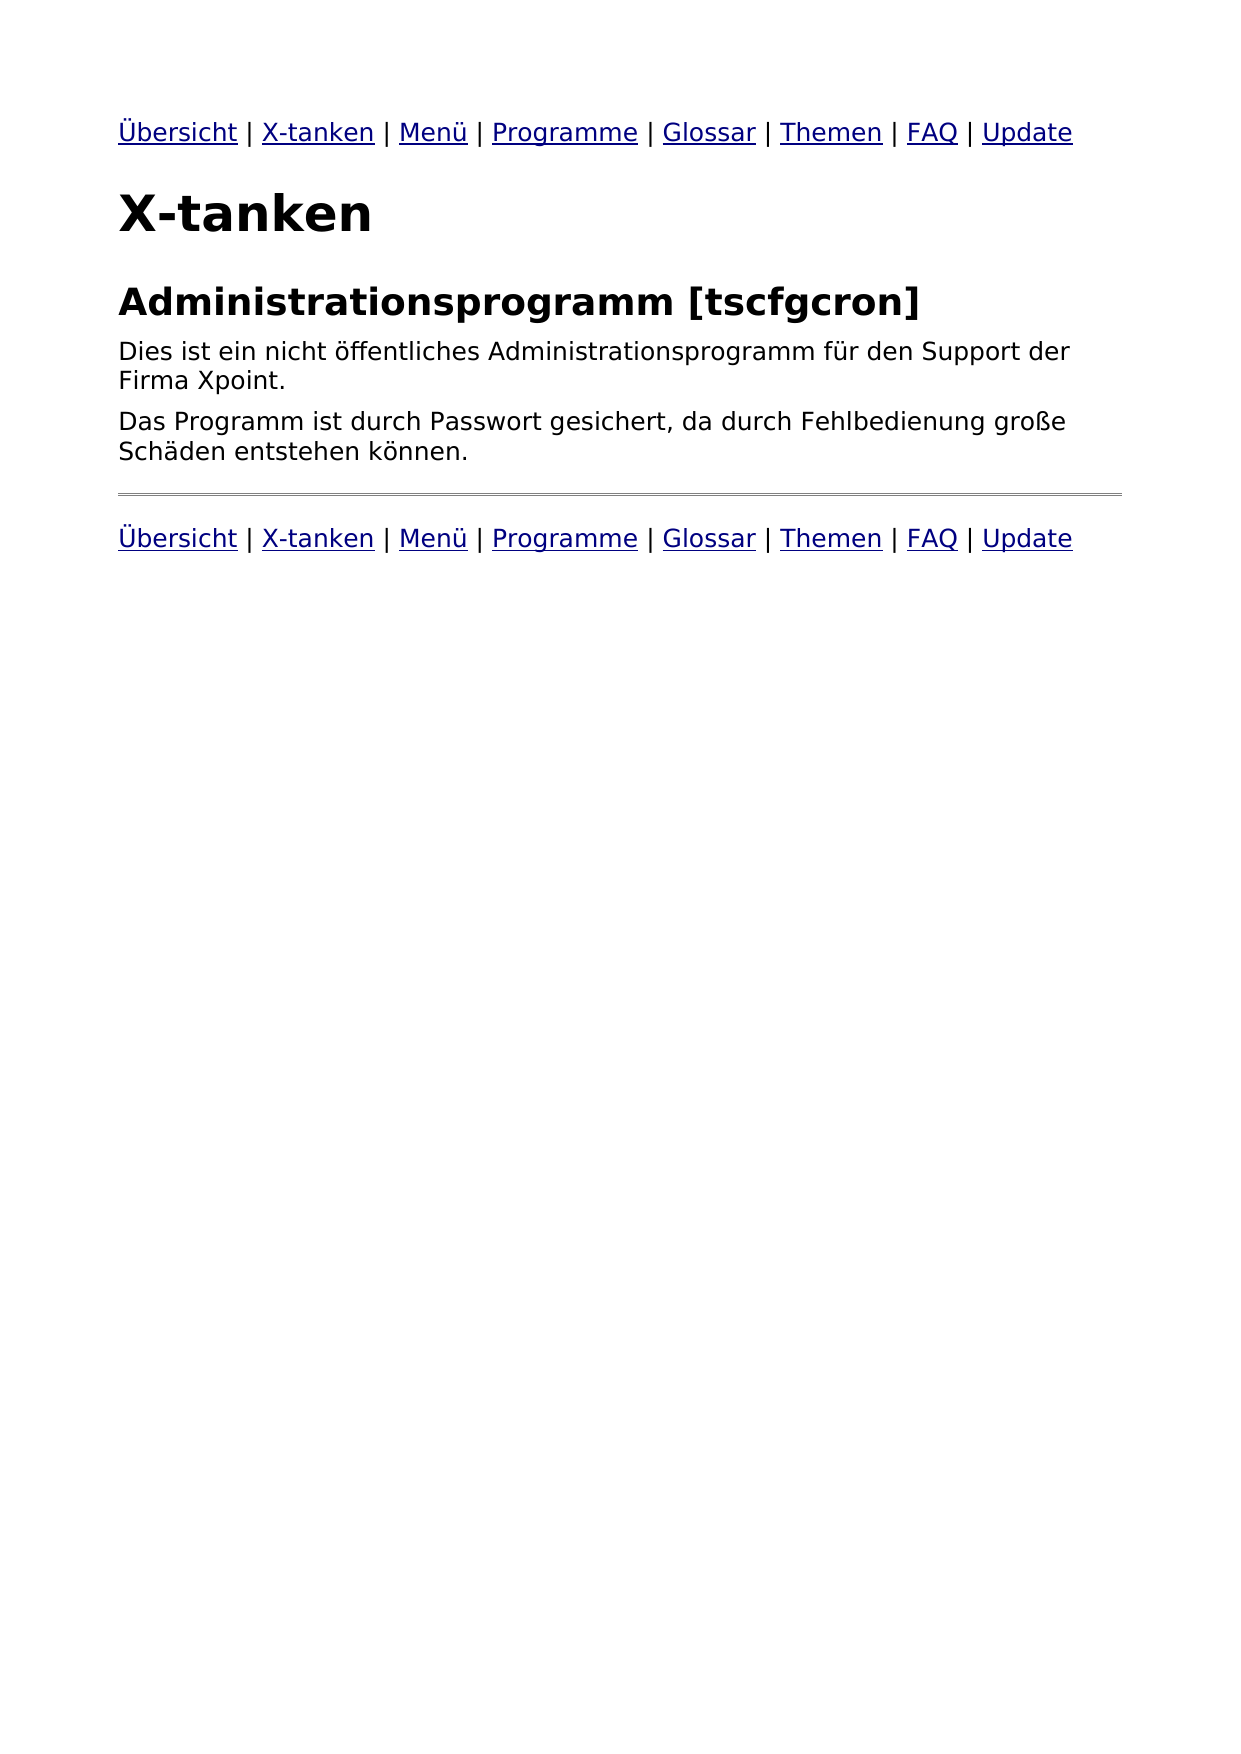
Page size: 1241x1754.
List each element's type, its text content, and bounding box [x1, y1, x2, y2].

subtitle Administrationsprogramm [tscfgcron] [118, 281, 1122, 324]
text Übersicht | X-tanken | Menü | Programme | Glossar | Themen | FAQ | Update [118, 525, 1122, 554]
text Übersicht | X-tanken | Menü | Programme | Glossar | Themen | FAQ | Update [118, 118, 1122, 147]
text Das Programm ist durch Passwort gesichert, da durch Fehlbedienung große Schäden entstehen können. [118, 407, 1122, 466]
subtitle X-tanken [118, 185, 1122, 243]
text Dies ist ein nicht öffentliches Administrationsprogramm für den Support der Firma Xpoint. [118, 337, 1122, 395]
